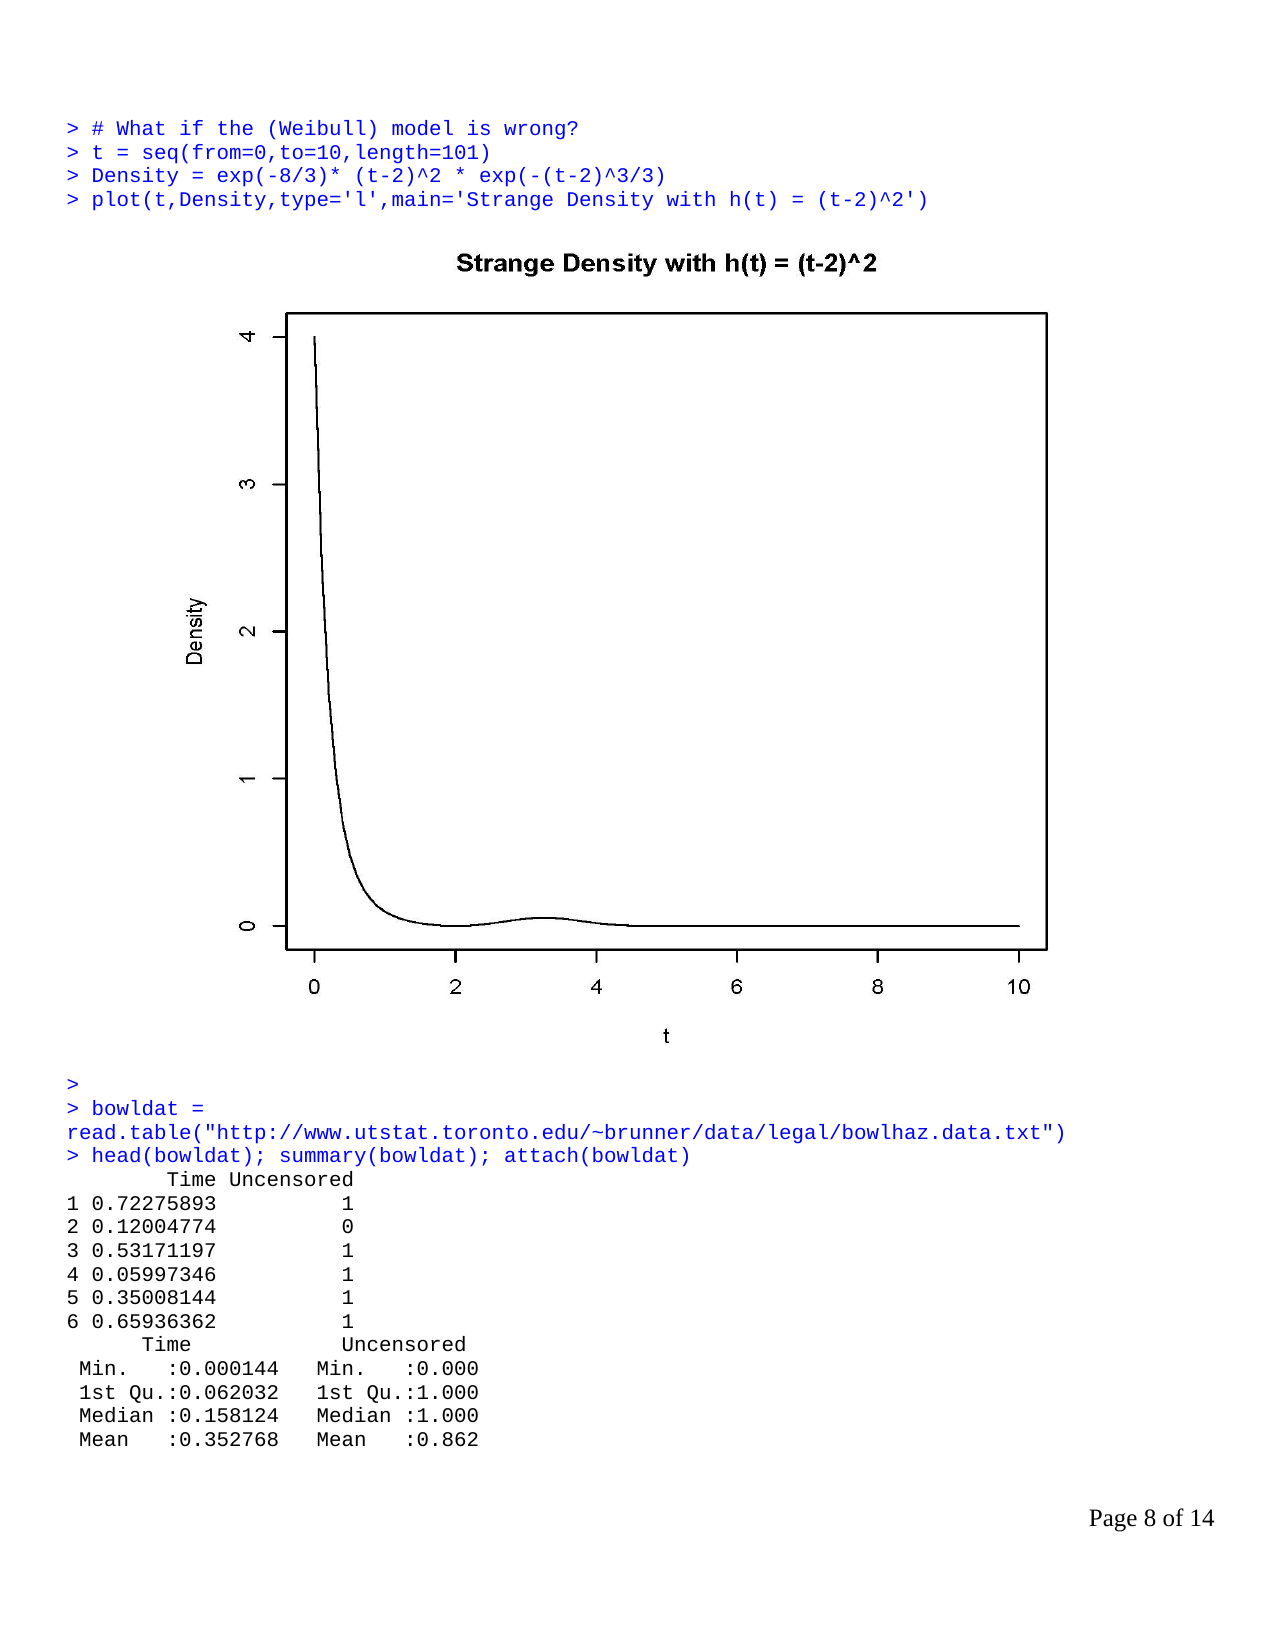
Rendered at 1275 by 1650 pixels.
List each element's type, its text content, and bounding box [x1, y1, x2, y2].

text 4 0.05997346 1 [66, 1263, 1214, 1287]
text Min. :0.000144 Min. :0.000 [66, 1358, 1214, 1382]
text > [66, 213, 1218, 1098]
text Median :0.158124 Median :1.000 [66, 1405, 1214, 1429]
text > plot(t,Density,type='l',main='Strange Density with h(t) = (t-2)^2') [66, 189, 1218, 213]
text 2 0.12004774 0 [66, 1216, 1214, 1240]
text 6 0.65936362 1 [66, 1311, 1214, 1334]
text 1st Qu.:0.062032 1st Qu.:1.000 [66, 1382, 1214, 1405]
text > bowldat = read.table("http://www.utstat.toronto.edu/~brunner/data/legal/bowlhaz.data.txt") [66, 1098, 1214, 1145]
picture [178, 212, 1102, 1075]
text 3 0.53171197 1 [66, 1240, 1214, 1263]
text > head(bowldat); summary(bowldat); attach(bowldat) [66, 1145, 1214, 1169]
text > Density = exp(-8/3)* (t-2)^2 * exp(-(t-2)^3/3) [66, 165, 1218, 189]
text > t = seq(from=0,to=10,length=101) [66, 142, 1218, 165]
text Mean :0.352768 Mean :0.862 [66, 1429, 1214, 1453]
text Time Uncensored [66, 1334, 1214, 1358]
text 1 0.72275893 1 [66, 1193, 1214, 1216]
text > # What if the (Weibull) model is wrong? [66, 118, 1218, 142]
text Time Uncensored [66, 1169, 1214, 1193]
text 5 0.35008144 1 [66, 1287, 1214, 1311]
